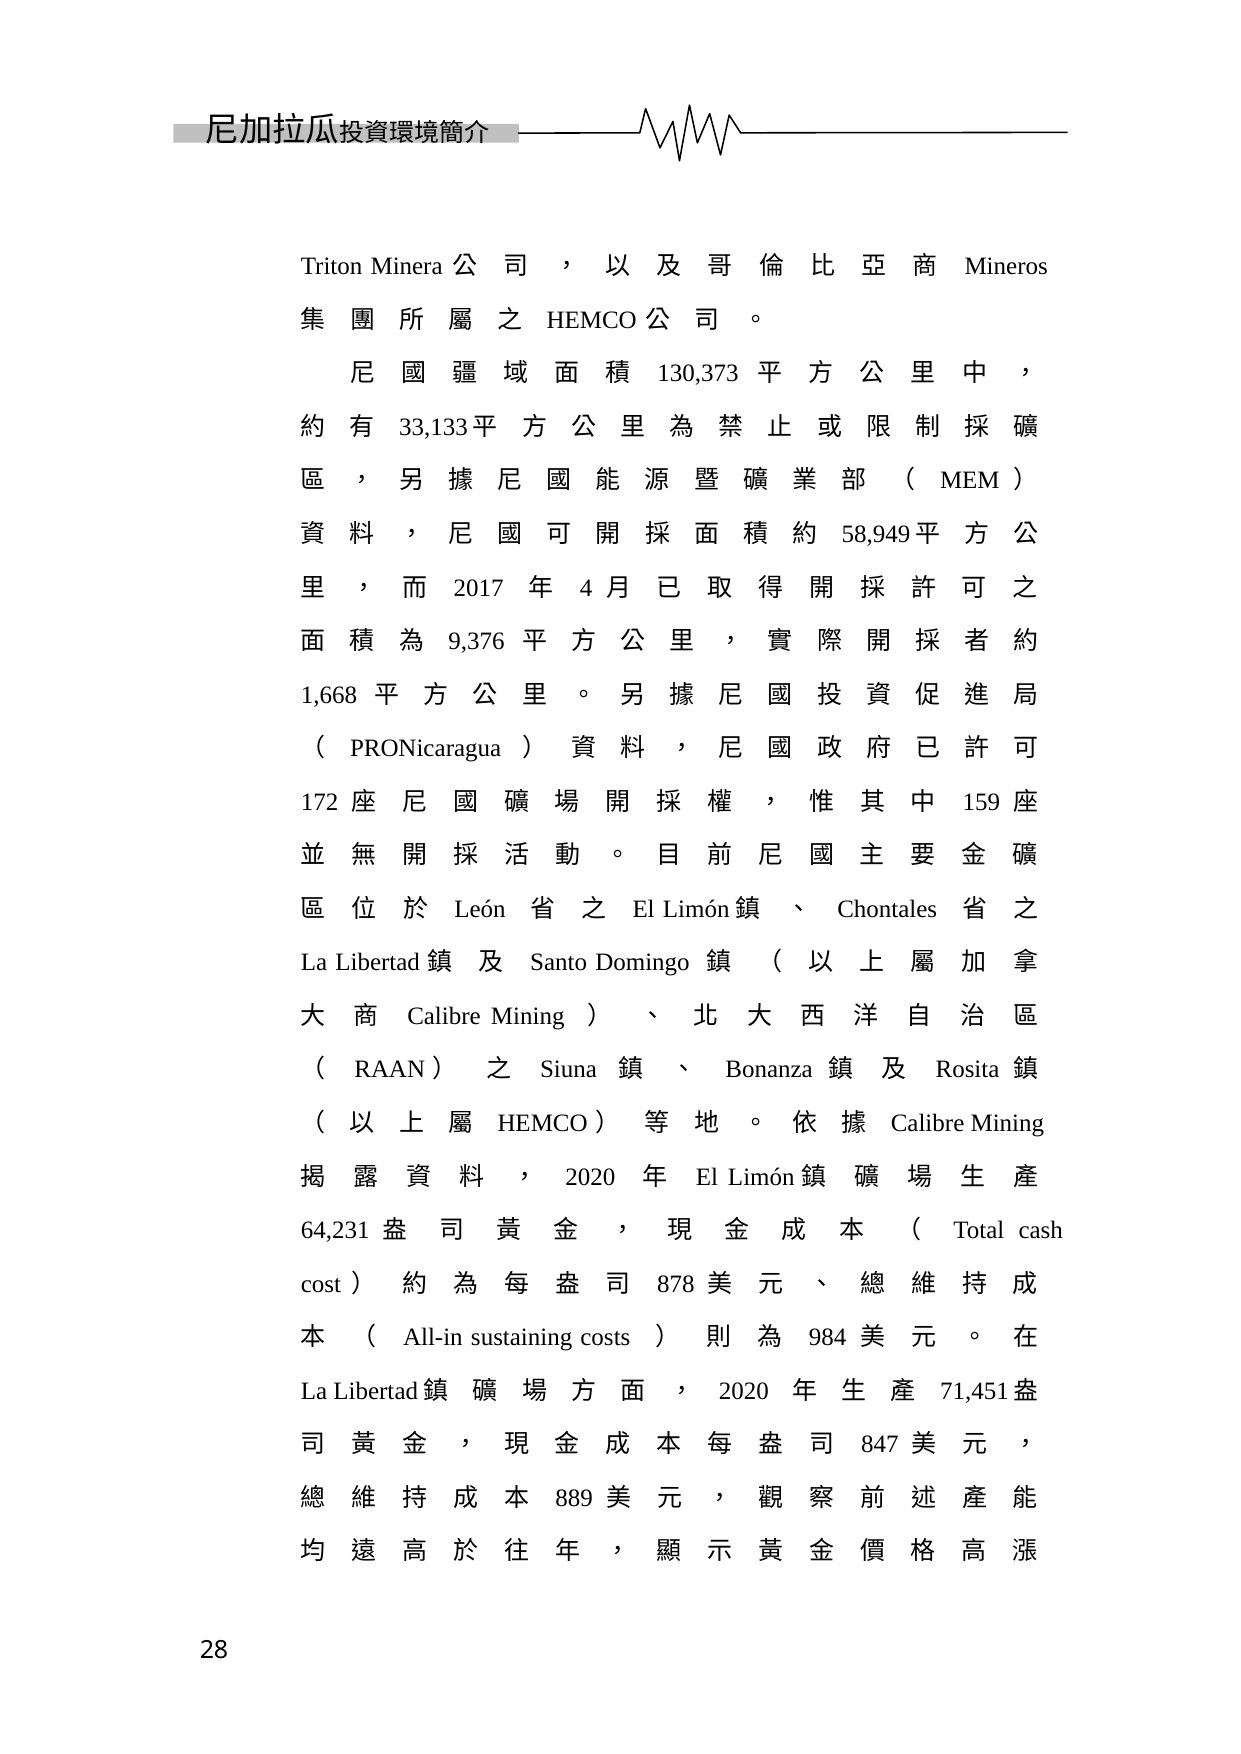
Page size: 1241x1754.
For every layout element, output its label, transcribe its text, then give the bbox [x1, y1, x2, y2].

text 尼國疆域面積130,373平方公里中，約有33,133平方公里為禁止或限制採礦區，另據尼國能源暨礦業部（MEM）資料，尼國可開採面積約58,949平方公里，而2017年4月已取得開採許可之面積為9,376平方公里，實際開採者約1,668平方公里。另據尼國投資促進局（PRONicaragua）資料，尼國政府已許可172座尼國礦場開採權，惟其中159座並無開採活動。目前尼國主要金礦區位於León省之El Limón鎮、Chontales省之La Libertad鎮及Santo Domingo鎮（以上屬加拿大商Calibre Mining）、北大西洋自治區（RAAN）之Siuna鎮、Bonanza鎮及Rosita鎮（以上屬HEMCO）等地。依據Calibre Mining揭露資料，2020年El Limón鎮礦場生產64,231盎司黃金，現金成本（Total cash cost）約為每盎司878美元、總維持成本（All-in sustaining costs）則為984美元。在La Libertad鎮礦場方面，2020年生產71,451盎司黃金，現金成本每盎司847美元，總維持成本889美元，觀察前述產能均遠高於往年，顯示黃金價格高漲 [276, 344, 1063, 1576]
text 尼國政府為積極發展礦業，釋出總面積150萬公頃之民間礦產開發特許申請案，以鼓勵投資人開發新礦區，自1991年尼國改革開放起，至2016年累計外人投資達9億1,780萬美元，尤其在2013年金價最高點時曾達1億7,890萬美元，然而2016年已降至2,160萬美元。主要金礦商為加拿大商Calibre Mining公司旗下之Desarrollo Minero de Nicaragua及Triton Minera公司，以及哥倫比亞商Mineros集團所屬之HEMCO公司。 [276, 237, 1063, 344]
